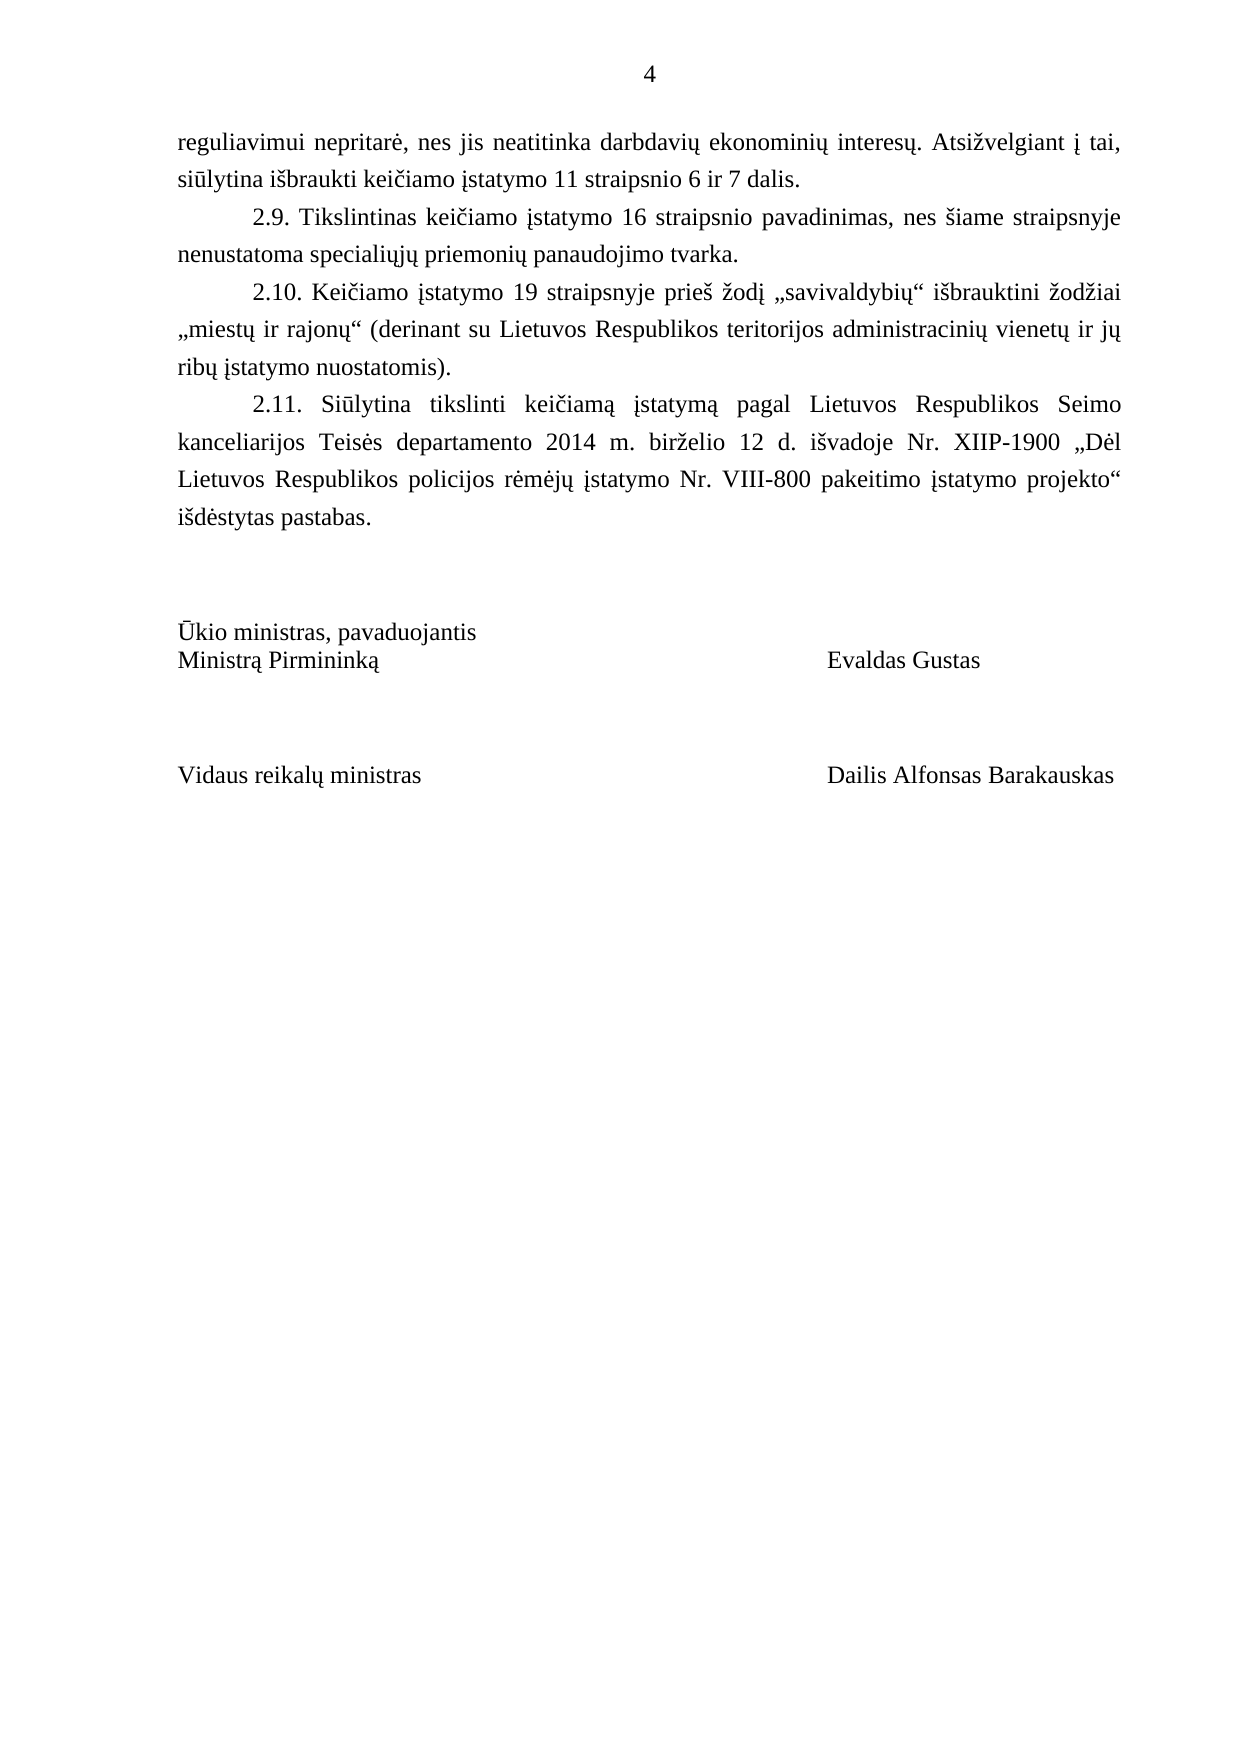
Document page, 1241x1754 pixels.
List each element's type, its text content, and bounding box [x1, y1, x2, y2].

text 2.10. Keičiamo įstatymo 19 straipsnyje prieš žodį „savivaldybių“ išbrauktini žodžiai „miestų ir rajonų“ (derinant su Lietuvos Respublikos teritorijos administracinių vienetų ir jų ribų įstatymo nuostatomis). [177, 268, 1122, 381]
text 2.11. Siūlytina tikslinti keičiamą įstatymą pagal Lietuvos Respublikos Seimo kanceliarijos Teisės departamento 2014 m. birželio 12 d. išvadoje Nr. XIIP-1900 „Dėl Lietuvos Respublikos policijos rėmėjų įstatymo Nr. VIII-800 pakeitimo įstatymo projekto“ išdėstytas pastabas. [177, 381, 1122, 531]
text Ministrą Pirmininką Evaldas Gustas [177, 646, 1122, 674]
text 2.9. Tikslintinas keičiamo įstatymo 16 straipsnio pavadinimas, nes šiame straipsnyje nenustatoma specialiųjų priemonių panaudojimo tvarka. [177, 193, 1122, 268]
text Vidaus reikalų ministras Dailis Alfonsas Barakauskas [177, 761, 1122, 789]
text Ūkio ministras, pavaduojantis [177, 617, 1122, 646]
text reguliavimui nepritarė, nes jis neatitinka darbdavių ekonominių interesų. Atsižvelgiant į tai, siūlytina išbraukti keičiamo įstatymo 11 straipsnio 6 ir 7 dalis. [177, 118, 1122, 193]
